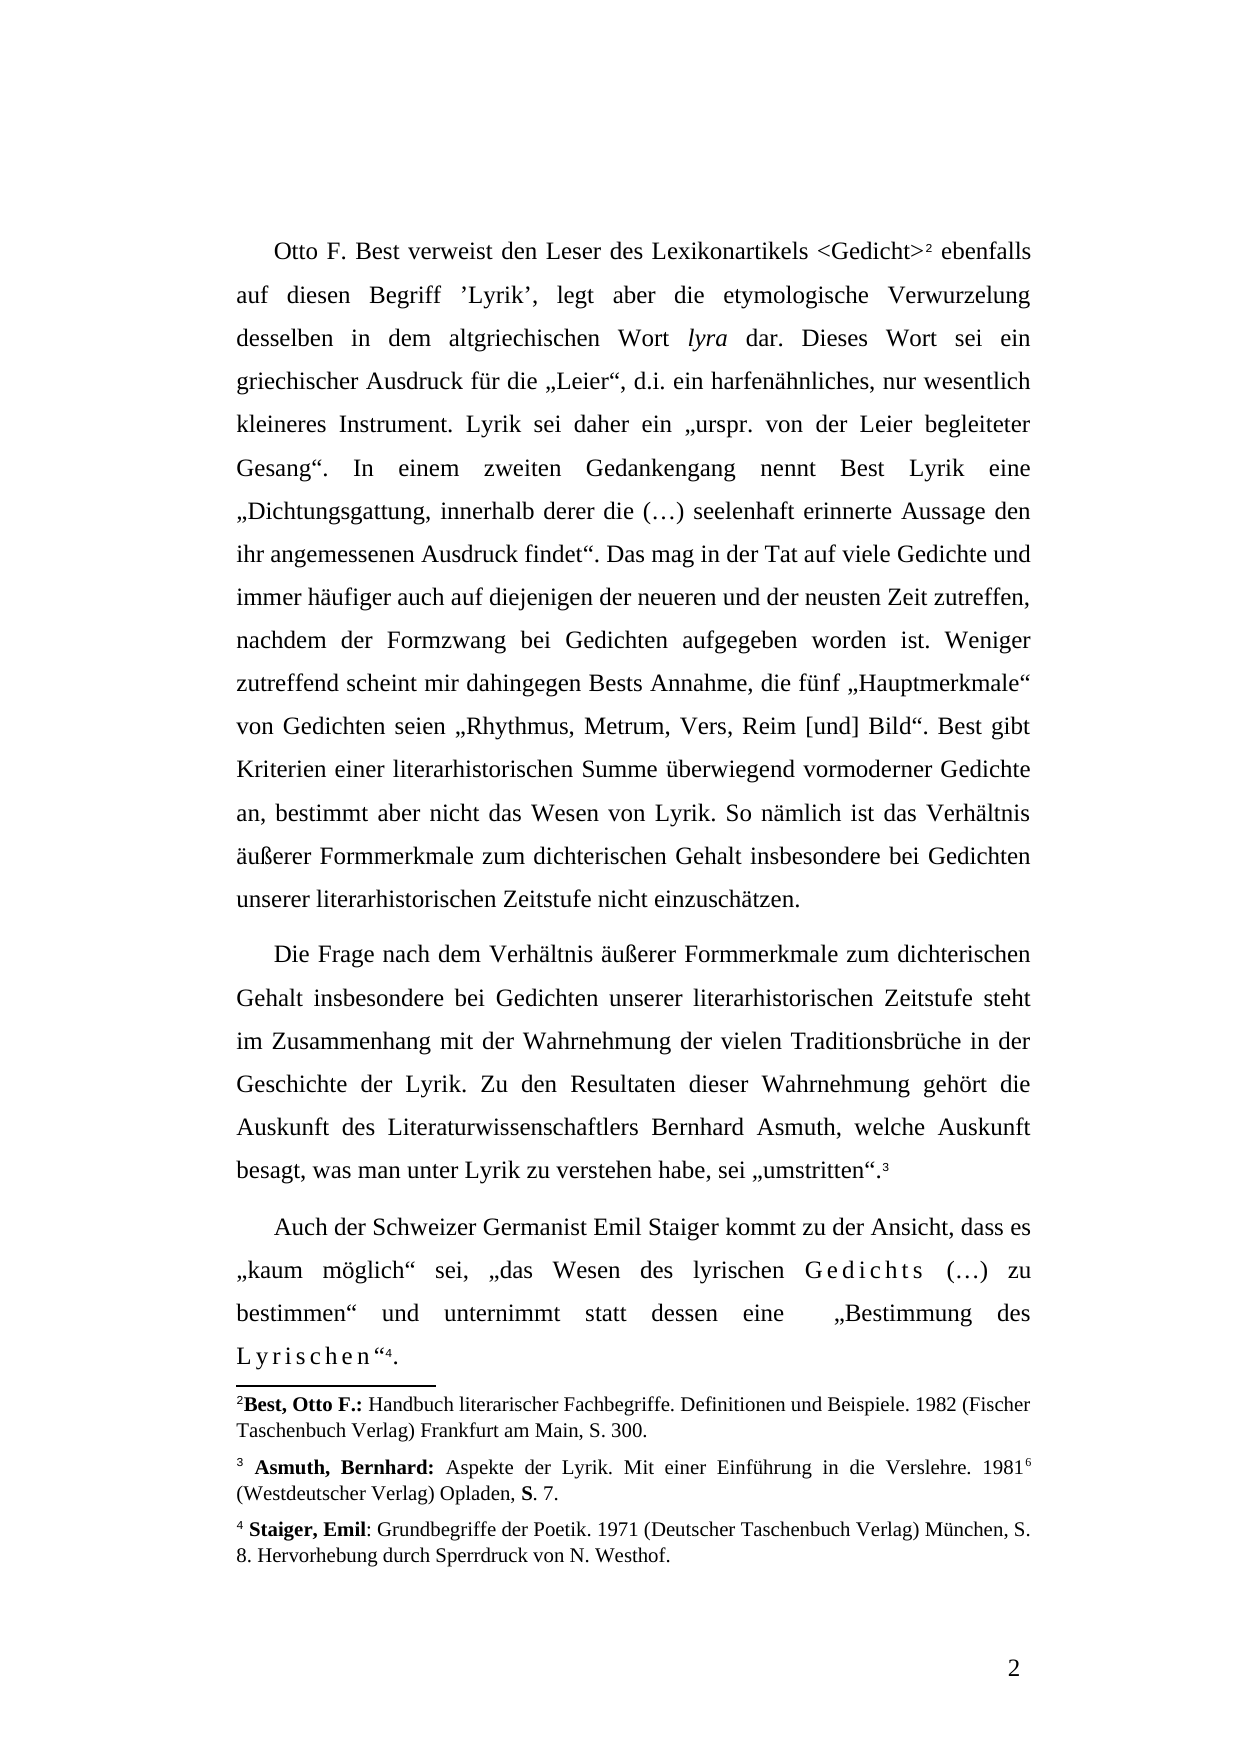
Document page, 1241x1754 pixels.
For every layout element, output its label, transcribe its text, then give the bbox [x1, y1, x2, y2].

text Staiger, Emil: Grundbegriffe der Poetik. 1971 (Deutscher Taschenbuch Verlag) München, S. 8. Hervorhebung durch Sperrdruck von N. Westhof. [236, 1517, 1031, 1567]
text Best, Otto F.: Handbuch literarischer Fachbegriffe. Definitionen und Beispiele. 1982 (Fischer Taschenbuch Verlag) Frankfurt am Main, S. 300. [236, 1392, 1031, 1442]
text Otto F. Best verweist den Leser des Lexikonartikels <Gedicht> ebenfalls auf diesen Begriff ’Lyrik’, legt aber die etymologische Verwurzelung desselben in dem altgriechischen Wort lyra dar. Dieses Wort sei ein griechischer Ausdruck für die „Leier“, d.i. ein harfenähnliches, nur wesentlich kleineres Instrument. Lyrik sei daher ein „urspr. von der Leier begleiteter Gesang“. In einem zweiten Gedankengang nennt Best Lyrik eine „Dichtungsgattung, innerhalb derer die (…) seelenhaft erinnerte Aussage den ihr angemessenen Ausdruck findet“. Das mag in der Tat auf viele Gedichte und immer häufiger auch auf diejenigen der neueren und der neusten Zeit zutreffen, nachdem der Formzwang bei Gedichten aufgegeben worden ist. Weniger zutreffend scheint mir dahingegen Bests Annahme, die fünf „Hauptmerkmale“ von Gedichten seien „Rhythmus, Metrum, Vers, Reim [und] Bild“. Best gibt Kriterien einer literarhistorischen Summe überwiegend vormoderner Gedichte an, bestimmt aber nicht das Wesen von Lyrik. So nämlich ist das Verhältnis äußerer Formmerkmale zum dichterischen Gehalt insbesondere bei Gedichten unserer literarhistorischen Zeitstufe nicht einzuschätzen. [236, 236, 1031, 913]
text Asmuth, Bernhard: Aspekte der Lyrik. Mit einer Einführung in die Verslehre. 19816 (Westdeutscher Verlag) Opladen, S. 7. [236, 1455, 1031, 1504]
text Auch der Schweizer Germanist Emil Staiger kommt zu der Ansicht, dass es „kaum möglich“ sei, „das Wesen des lyrischen Gedichts (…) zu bestimmen“ und unternimmt statt dessen eine „Bestimmung des Lyrischen“. [236, 1212, 1031, 1371]
text Die Frage nach dem Verhältnis äußerer Formmerkmale zum dichterischen Gehalt insbesondere bei Gedichten unserer literarhistorischen Zeitstufe steht im Zusammenhang mit der Wahrnehmung der vielen Traditionsbrüche in der Geschichte der Lyrik. Zu den Resultaten dieser Wahrnehmung gehört die Auskunft des Literaturwissenschaftlers Bernhard Asmuth, welche Auskunft besagt, was man unter Lyrik zu verstehen habe, sei „umstritten“. [236, 939, 1031, 1185]
